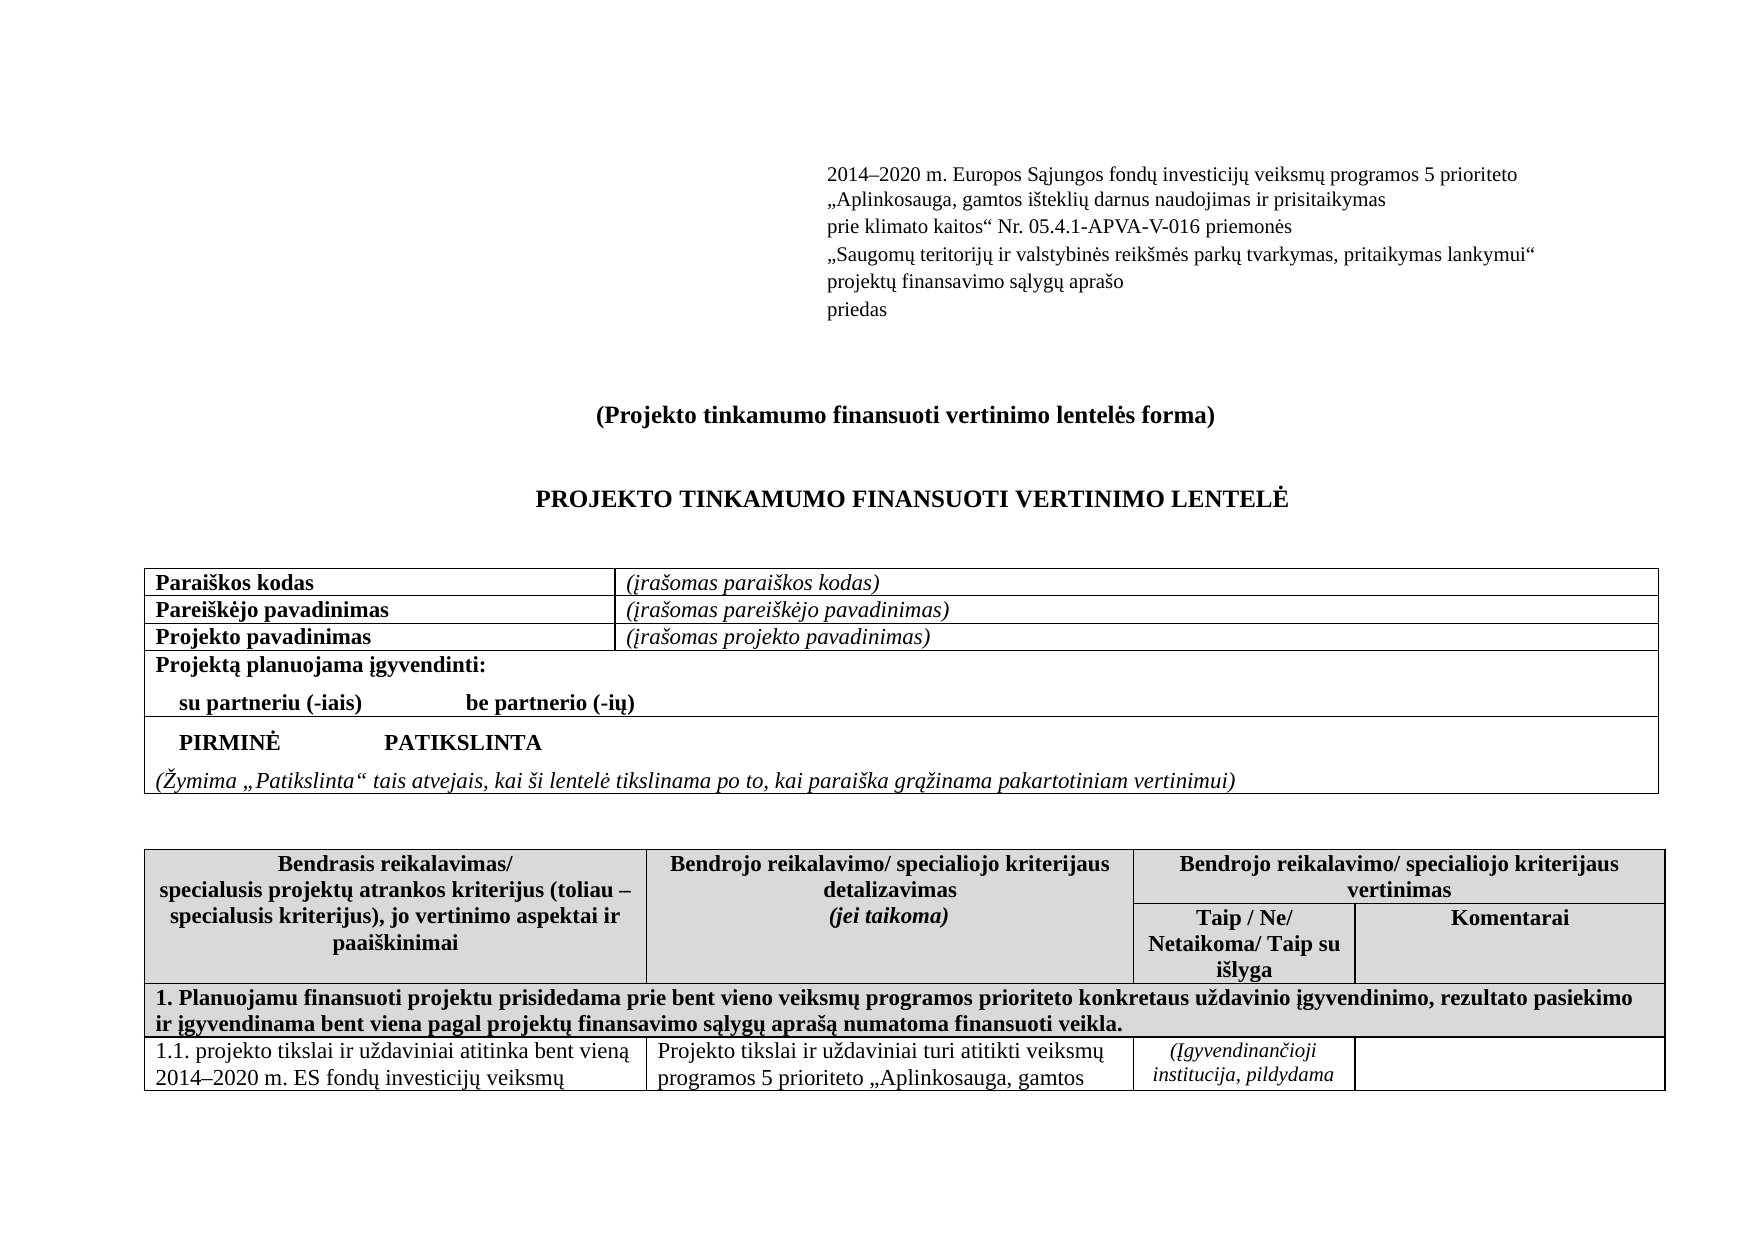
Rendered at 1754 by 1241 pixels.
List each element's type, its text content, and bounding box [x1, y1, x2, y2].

text priedas [192, 297, 1636, 321]
table_cell (įrašomas projekto pavadinimas) [616, 624, 1658, 650]
table_cell 1.1. projekto tikslai ir uždaviniai atitinka bent vieną 2014–2020 m. ES fondų investicijų veiksmų [145, 1038, 646, 1090]
text (Projekto tinkamumo finansuoti vertinimo lentelės forma) [181, 401, 1636, 430]
table_cell Projekto pavadinimas [145, 624, 614, 650]
table_cell Projekto tikslai ir uždaviniai turi atitikti veiksmų programos 5 prioriteto „Aplinkosauga, gamtos [647, 1038, 1133, 1090]
table_cell 1. Planuojamu finansuoti projektu prisidedama prie bent vieno veiksmų programos prioriteto konkretaus uždavinio įgyvendinimo, rezultato pasiekimo ir įgyvendinama bent viena pagal projektų finansavimo sąlygų aprašą numatoma finansuoti veikla. [145, 984, 1664, 1036]
table_cell (Įgyvendinančioji institucija, pildydama [1134, 1038, 1354, 1090]
text „Saugomų teritorijų ir valstybinės reikšmės parkų tvarkymas, pritaikymas lankymui“ [192, 242, 1636, 266]
table_cell  PIRMINĖ PATIKSLINTA (Žymima „Patikslinta“ tais atvejais, kai ši lentelė tikslinama po to, kai paraiška grąžinama pakartotiniam vertinimui) [145, 717, 1658, 793]
table_cell [1356, 1038, 1664, 1090]
text prie klimato kaitos“ Nr. 05.4.1-APVA-V-016 priemonės [192, 214, 1636, 238]
table_header Bendrojo reikalavimo/ specialiojo kriterijaus vertinimas [1134, 850, 1664, 903]
text „Aplinkosauga, gamtos išteklių darnus naudojimas ir prisitaikymas [192, 186, 1636, 211]
table_header Bendrasis reikalavimas/ specialusis projektų atrankos kriterijus (toliau – specialusis kriterijus), jo vertinimo aspektai ir paaiškinimai [145, 850, 646, 983]
text 2014–2020 m. Europos Sąjungos fondų investicijų veiksmų programos 5 prioriteto [192, 162, 1636, 186]
table_cell Pareiškėjo pavadinimas [145, 596, 614, 622]
text projektų finansavimo sąlygų aprašo [192, 269, 1636, 293]
table_header Bendrojo reikalavimo/ specialiojo kriterijaus detalizavimas (jei taikoma) [647, 850, 1133, 983]
table_header (įrašomas paraiškos kodas) [616, 569, 1658, 595]
text PROJEKTO TINKAMUMO FINANSUOTI VERTINIMO LENTELĖ [118, 484, 1636, 513]
table_cell Komentarai [1356, 904, 1664, 983]
table_cell Projektą planuojama įgyvendinti:  su partneriu (-iais)  be partnerio (-ių) [145, 651, 1658, 716]
table_cell (įrašomas pareiškėjo pavadinimas) [616, 596, 1658, 622]
table_cell Taip / Ne/ Netaikoma/ Taip su išlyga [1134, 904, 1354, 983]
table_header Paraiškos kodas [145, 569, 614, 595]
